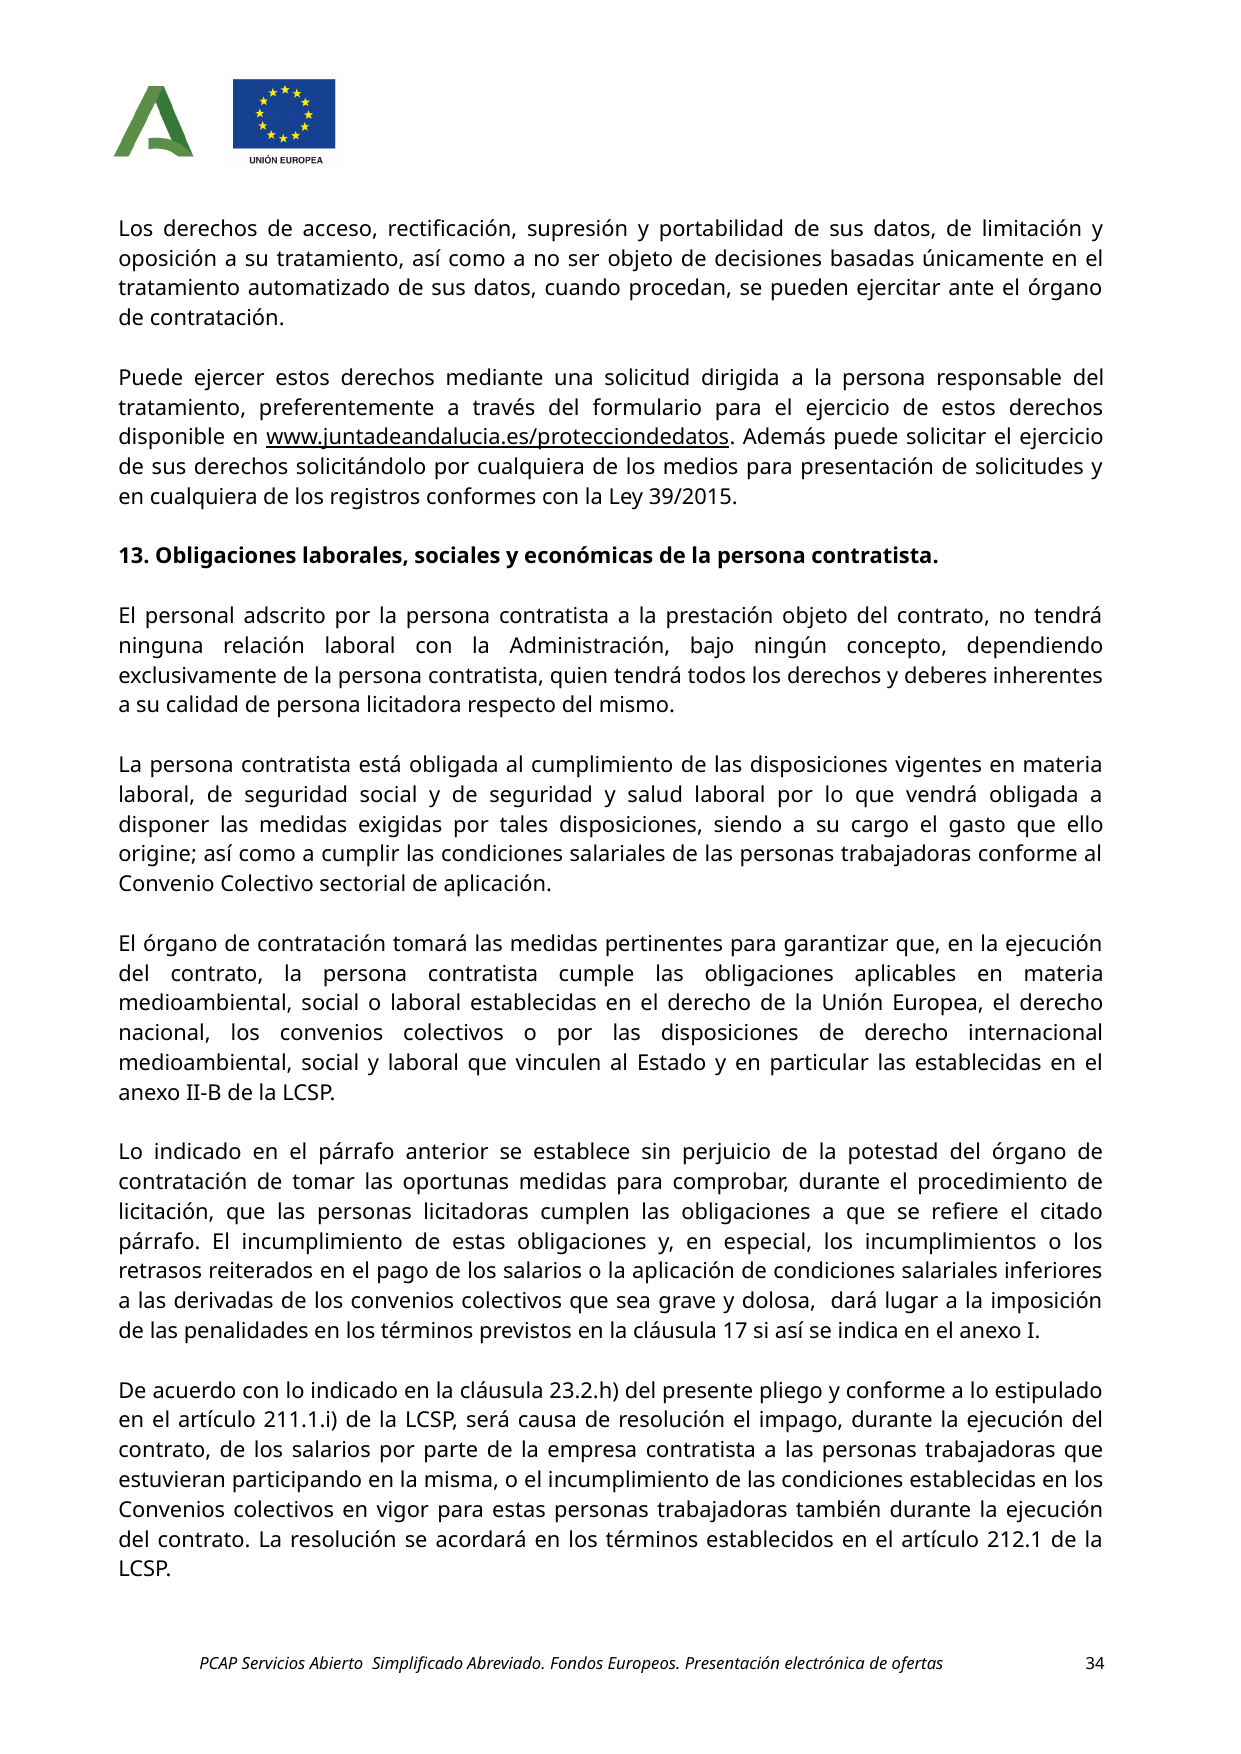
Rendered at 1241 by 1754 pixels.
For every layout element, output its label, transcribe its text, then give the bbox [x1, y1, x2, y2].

text El personal adscrito por la persona contratista a la prestación objeto del contrato, no tendrá ninguna relación laboral con la Administración, bajo ningún concepto, dependiendo exclusivamente de la persona contratista, quien tendrá todos los derechos y deberes inherentes a su calidad de persona licitadora respecto del mismo. [118, 600, 1104, 719]
text Lo indicado en el párrafo anterior se establece sin perjuicio de la potestad del órgano de contratación de tomar las oportunas medidas para comprobar, durante el procedimiento de licitación, que las personas licitadoras cumplen las obligaciones a que se refiere el citado párrafo. El incumplimiento de estas obligaciones y, en especial, los incumplimientos o los retrasos reiterados en el pago de los salarios o la aplicación de condiciones salariales inferiores a las derivadas de los convenios colectivos que sea grave y dolosa, dará lugar a la imposición de las penalidades en los términos previstos en la cláusula 17 si así se indica en el anexo I. [118, 1136, 1104, 1345]
text De acuerdo con lo indicado en la cláusula 23.2.h) del presente pliego y conforme a lo estipulado en el artículo 211.1.i) de la LCSP, será causa de resolución el impago, durante la ejecución del contrato, de los salarios por parte de la empresa contratista a las personas trabajadoras que estuvieran participando en la misma, o el incumplimiento de las condiciones establecidas en los Convenios colectivos en vigor para estas personas trabajadoras también durante la ejecución del contrato. La resolución se acordará en los términos establecidos en el artículo 212.1 de la LCSP. [118, 1374, 1104, 1583]
text El órgano de contratación tomará las medidas pertinentes para garantizar que, en la ejecución del contrato, la persona contratista cumple las obligaciones aplicables en materia medioambiental, social o laboral establecidas en el derecho de la Unión Europea, el derecho nacional, los convenios colectivos o por las disposiciones de derecho internacional medioambiental, social y laboral que vinculen al Estado y en particular las establecidas en el anexo II-B de la LCSP. [118, 928, 1104, 1106]
text La persona contratista está obligada al cumplimiento de las disposiciones vigentes en materia laboral, de seguridad social y de seguridad y salud laboral por lo que vendrá obligada a disponer las medidas exigidas por tales disposiciones, siendo a su cargo el gasto que ello origine; así como a cumplir las condiciones salariales de las personas trabajadoras conforme al Convenio Colectivo sectorial de aplicación. [118, 749, 1104, 898]
text Los derechos de acceso, rectificación, supresión y portabilidad de sus datos, de limitación y oposición a su tratamiento, así como a no ser objeto de decisiones basadas únicamente en el tratamiento automatizado de sus datos, cuando procedan, se pueden ejercitar ante el órgano de contratación. [118, 213, 1104, 332]
picture [221, 73, 347, 171]
picture [109, 81, 198, 161]
text 13. Obligaciones laborales, sociales y económicas de la persona contratista. [118, 540, 1104, 570]
text Puede ejercer estos derechos mediante una solicitud dirigida a la persona responsable del tratamiento, preferentemente a través del formulario para el ejercicio de estos derechos disponible en www.juntadeandalucia.es/protecciondedatos. Además puede solicitar el ejercicio de sus derechos solicitándolo por cualquiera de los medios para presentación de solicitudes y en cualquiera de los registros conformes con la Ley 39/2015. [118, 362, 1104, 511]
